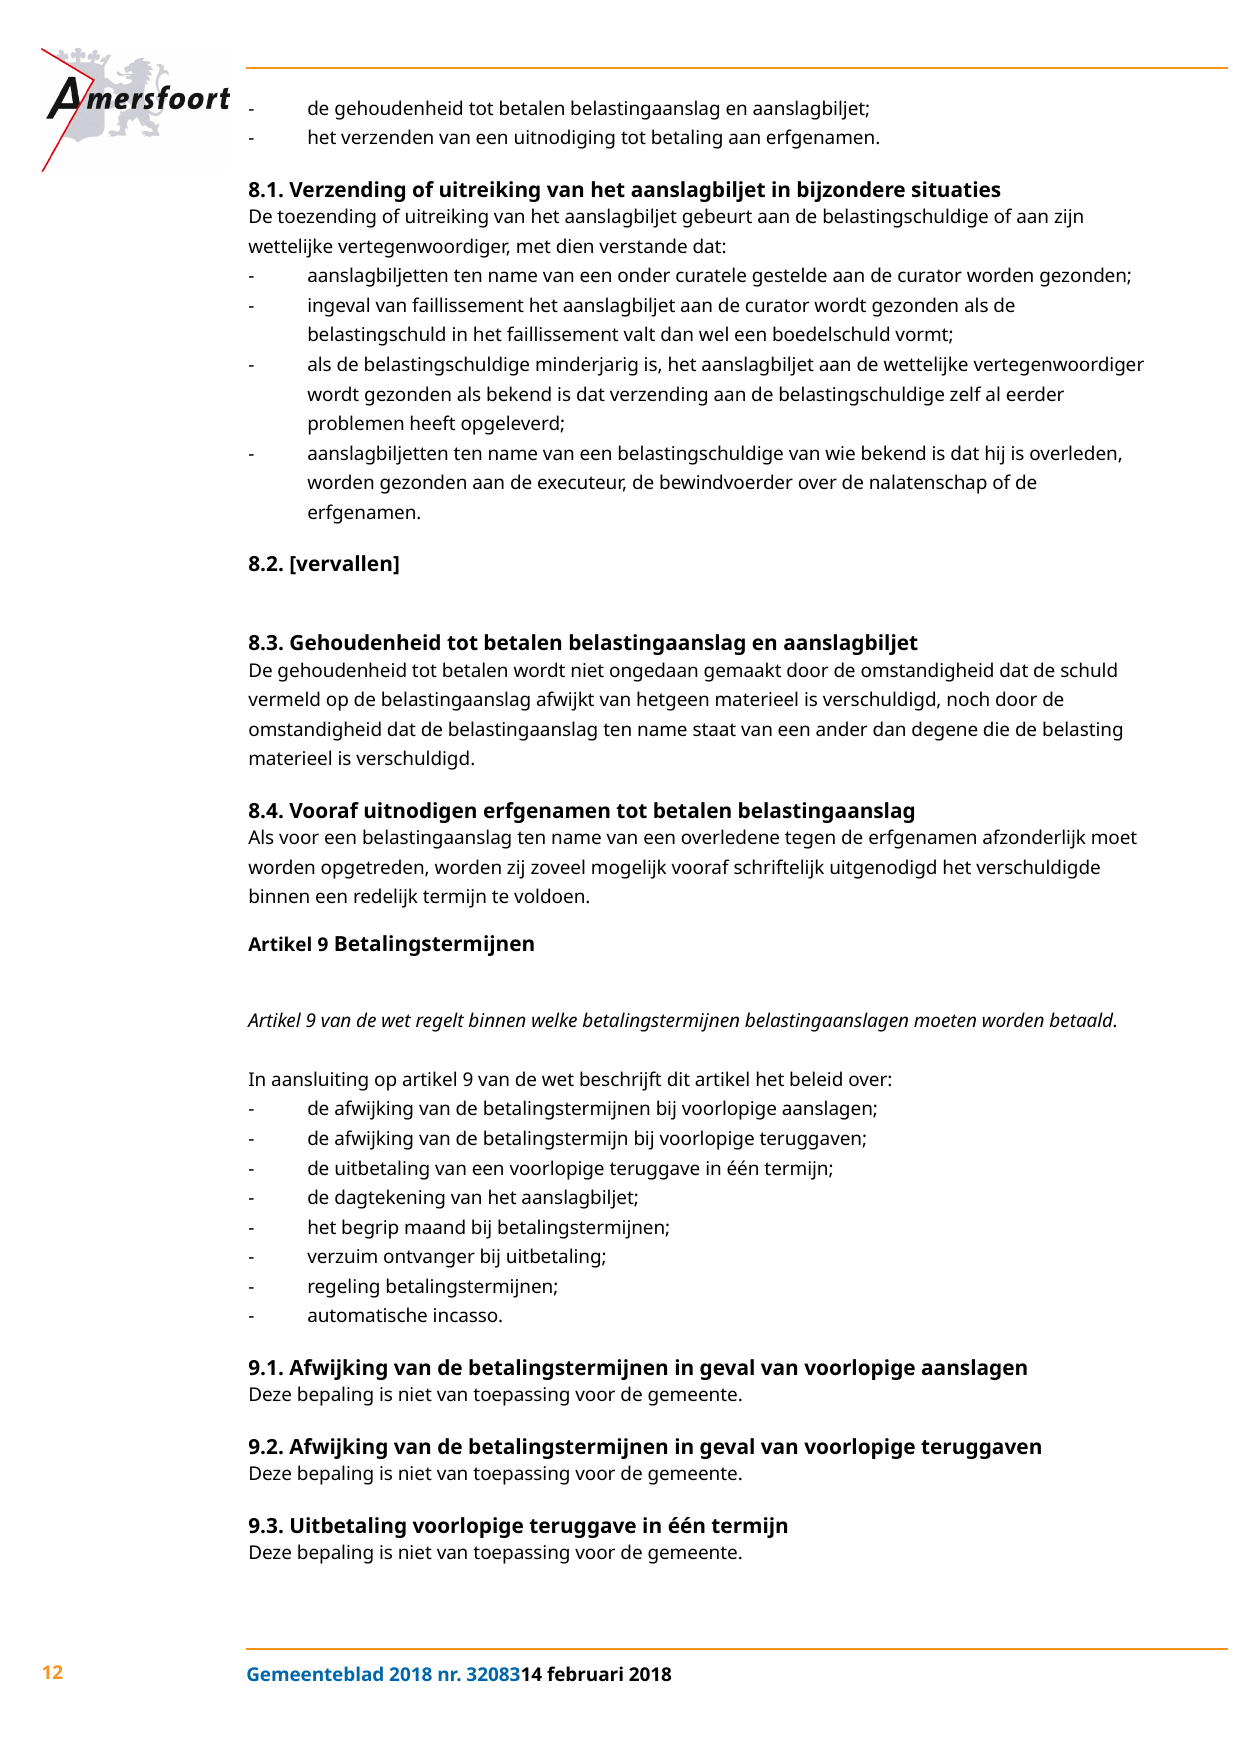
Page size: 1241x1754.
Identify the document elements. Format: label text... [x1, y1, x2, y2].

list als de belastingschuldige minderjarig is, het aanslagbiljet aan de wettelijke vertegenwoordiger wordt gezonden als bekend is dat verzending aan de belastingschuldige zelf al eerder problemen heeft opgeleverd; [248, 351, 1152, 436]
text Deze bepaling is niet van toepassing voor de gemeente. [248, 1539, 1152, 1565]
text In aansluiting op artikel 9 van de wet beschrijft dit artikel het beleid over: [248, 1066, 1152, 1092]
text De gehoudenheid tot betalen wordt niet ongedaan gemaakt door de omstandigheid dat de schuld vermeld op de belastingaanslag afwijkt van hetgeen materieel is verschuldigd, noch door de omstandigheid dat de belastingaanslag ten name staat van een ander dan degene die de belasting materieel is verschuldigd. [248, 657, 1152, 771]
list automatische incasso. [248, 1303, 1152, 1328]
text 9.3. Uitbetaling voorlopige teruggave in één termijn [248, 1511, 1152, 1539]
text 8.3. Gehoudenheid tot betalen belastingaanslag en aanslagbiljet [248, 628, 1152, 657]
list ingeval van faillissement het aanslagbiljet aan de curator wordt gezonden als de belastingschuld in het faillissement valt dan wel een boedelschuld vormt; [248, 292, 1152, 347]
list de gehoudenheid tot betalen belastingaanslag en aanslagbiljet; [248, 95, 1152, 121]
list verzuim ontvanger bij uitbetaling; [248, 1243, 1152, 1269]
text 8.4. Vooraf uitnodigen erfgenamen tot betalen belastingaanslag [248, 796, 1152, 824]
text 9.2. Afwijking van de betalingstermijnen in geval van voorlopige teruggaven [248, 1432, 1152, 1460]
list de dagtekening van het aanslagbiljet; [248, 1184, 1152, 1210]
list het verzenden van een uitnodiging tot betaling aan erfgenamen. [248, 124, 1152, 150]
text Artikel 9 van de wet regelt binnen welke betalingstermijnen belastingaanslagen moeten worden betaald. [248, 1007, 1152, 1033]
list het begrip maand bij betalingstermijnen; [248, 1214, 1152, 1240]
text Deze bepaling is niet van toepassing voor de gemeente. [248, 1382, 1152, 1407]
list regeling betalingstermijnen; [248, 1273, 1152, 1299]
text 8.1. Verzending of uitreiking van het aanslagbiljet in bijzondere situaties [248, 175, 1152, 203]
list de afwijking van de betalingstermijn bij voorlopige teruggaven; [248, 1125, 1152, 1151]
list de afwijking van de betalingstermijnen bij voorlopige aanslagen; [248, 1096, 1152, 1121]
text 8.2. [vervallen] [248, 549, 1152, 578]
text Als voor een belastingaanslag ten name van een overledene tegen de erfgenamen afzonderlijk moet worden opgetreden, worden zij zoveel mogelijk vooraf schriftelijk uitgenodigd het verschuldigde binnen een redelijk termijn te voldoen. [248, 824, 1152, 909]
text Deze bepaling is niet van toepassing voor de gemeente. [248, 1460, 1152, 1486]
list aanslagbiljetten ten name van een belastingschuldige van wie bekend is dat hij is overleden, worden gezonden aan de executeur, de bewindvoerder over de nalatenschap of de erfgenamen. [248, 440, 1152, 525]
text De toezending of uitreiking van het aanslagbiljet gebeurt aan de belastingschuldige of aan zijn wettelijke vertegenwoordiger, met dien verstande dat: [248, 203, 1152, 258]
text 9.1. Afwijking van de betalingstermijnen in geval van voorlopige aanslagen [248, 1353, 1152, 1382]
list aanslagbiljetten ten name van een onder curatele gestelde aan de curator worden gezonden; [248, 262, 1152, 288]
picture [41, 47, 231, 172]
list de uitbetaling van een voorlopige teruggave in één termijn; [248, 1155, 1152, 1181]
text Artikel 9 Betalingstermijnen [248, 929, 1152, 958]
